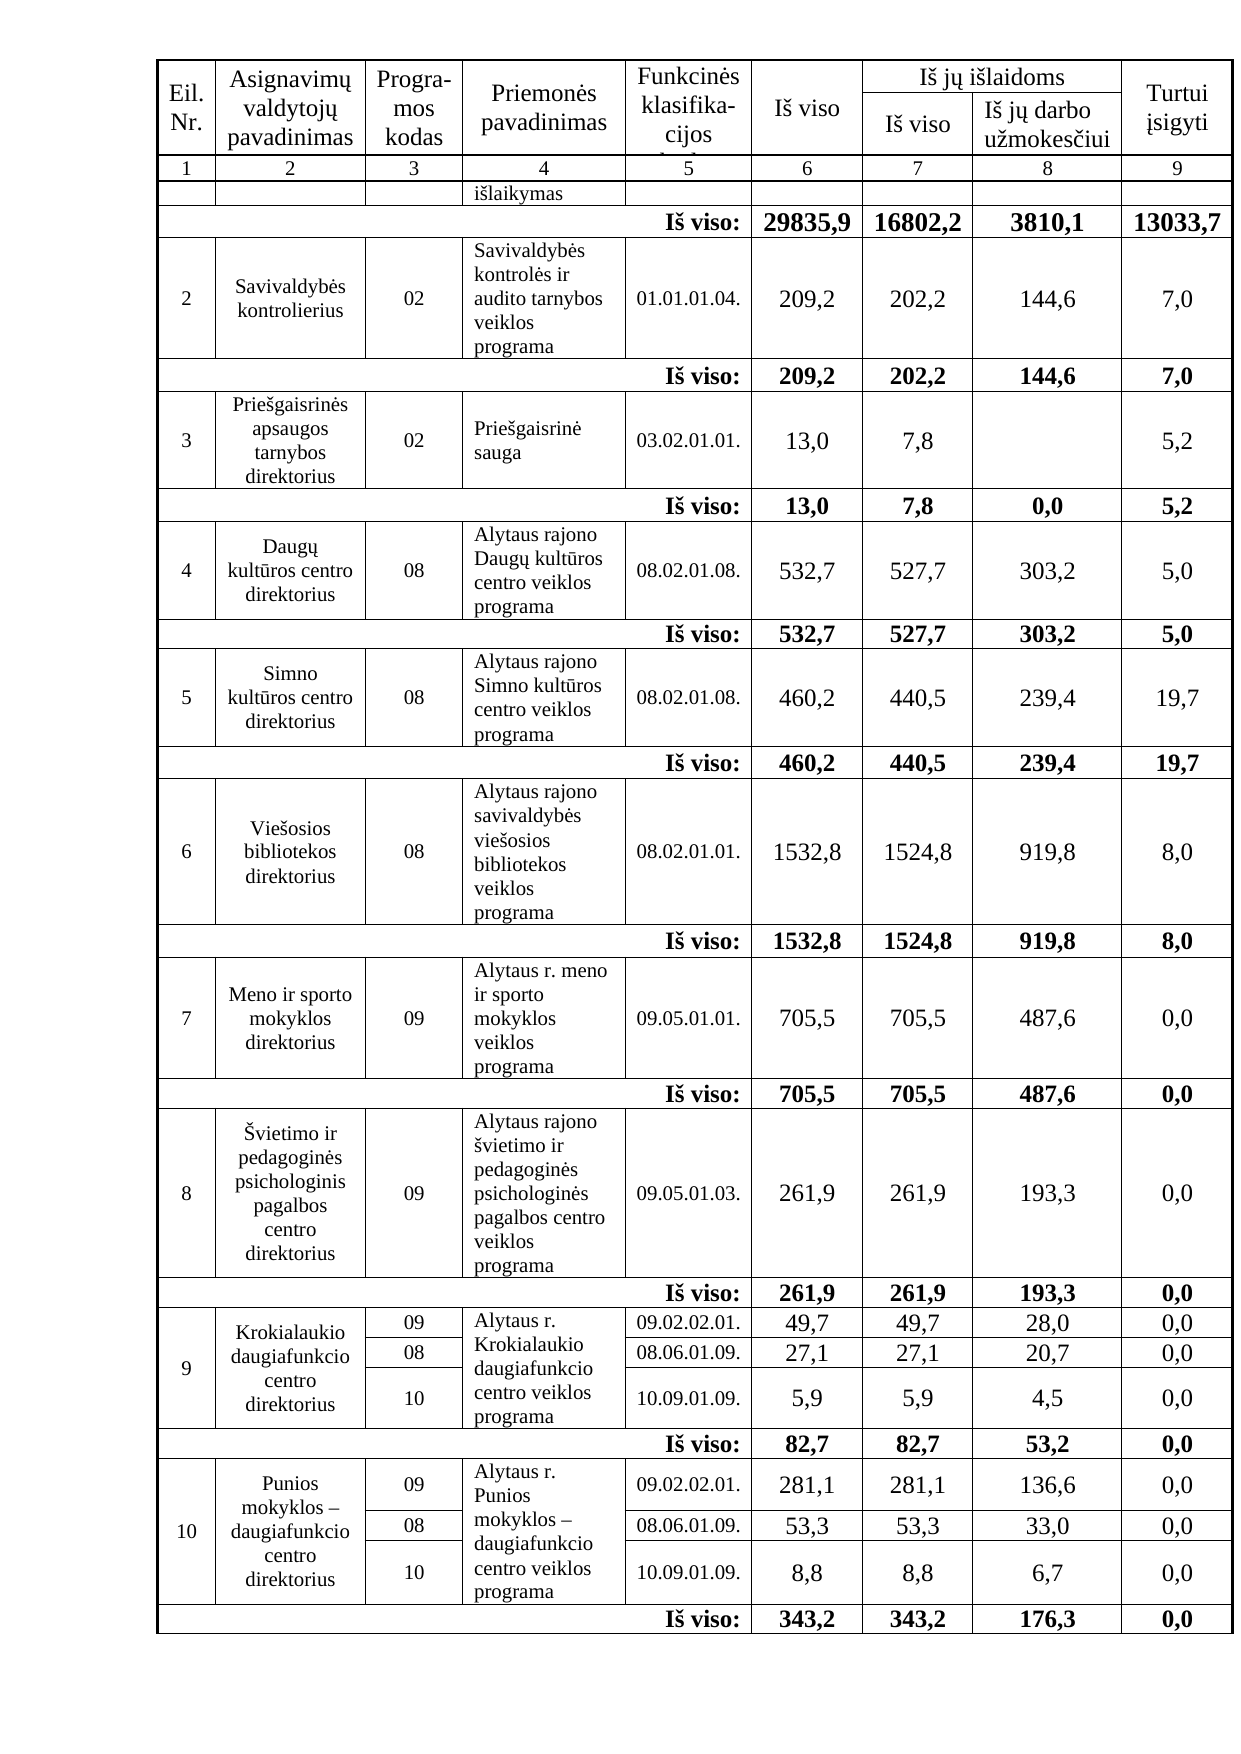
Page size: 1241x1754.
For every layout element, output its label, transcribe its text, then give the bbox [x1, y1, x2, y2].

table_cell 0,0 [1122, 1109, 1231, 1277]
table_cell 4 [159, 522, 215, 618]
table_cell 0,0 [1122, 1079, 1231, 1108]
table_cell Alytaus r. Krokialaukio daugiafunkcio centro veiklos programa [463, 1308, 625, 1428]
table_cell [973, 182, 1121, 205]
table_cell 261,9 [863, 1109, 972, 1277]
table_cell 2 [159, 238, 215, 358]
table_cell Iš viso: [159, 620, 751, 648]
table_cell 09.05.01.01. [626, 958, 751, 1078]
table_cell 10 [366, 1541, 462, 1603]
table_cell 02 [366, 392, 462, 488]
table_cell Alytaus r. meno ir sporto mokyklos veiklos programa [463, 958, 625, 1078]
table_header Funkcinės klasifika-cijos kodas [626, 61, 751, 153]
table_cell Alytaus rajono švietimo ir pedagoginės psichologinės pagalbos centro veiklos programa [463, 1109, 625, 1277]
table_cell Alytaus r. Punios mokyklos – daugiafunkcio centro veiklos programa [463, 1459, 625, 1603]
table_header Iš viso [752, 61, 862, 153]
table_cell 02 [366, 238, 462, 358]
table_cell [366, 182, 462, 205]
table_cell 28,0 [973, 1308, 1121, 1337]
table_cell 705,5 [752, 958, 862, 1078]
table_cell 08.02.01.08. [626, 522, 751, 618]
table_cell 82,7 [863, 1429, 972, 1458]
table_cell Iš viso: [159, 747, 751, 778]
table_cell 7,8 [863, 392, 972, 488]
table_cell 527,7 [863, 620, 972, 648]
table_cell Iš viso: [159, 1429, 751, 1458]
table_cell 8 [973, 156, 1121, 179]
table_cell 8,8 [863, 1541, 972, 1603]
table_cell 919,8 [973, 779, 1121, 924]
table_cell 9 [159, 1308, 215, 1428]
table_cell 1 [159, 156, 215, 179]
table_cell 487,6 [973, 958, 1121, 1078]
table_cell 5,9 [752, 1368, 862, 1428]
table_cell Daugų kultūros centro direktorius [216, 522, 365, 618]
table_cell 3 [366, 156, 462, 179]
table_cell Simno kultūros centro direktorius [216, 649, 365, 746]
table_cell 13033,7 [1122, 206, 1231, 237]
table_cell Savivaldybės kontrolės ir audito tarnybos veiklos programa [463, 238, 625, 358]
table_cell [973, 392, 1121, 488]
table_cell 705,5 [863, 1079, 972, 1108]
table_cell 82,7 [752, 1429, 862, 1458]
table_cell 19,7 [1122, 747, 1231, 778]
table_cell 09.02.02.01. [626, 1308, 751, 1337]
table_cell 03.02.01.01. [626, 392, 751, 488]
table_cell 0,0 [1122, 1605, 1231, 1633]
table_cell 5,2 [1122, 489, 1231, 521]
table_cell 460,2 [752, 747, 862, 778]
table_cell 261,9 [752, 1109, 862, 1277]
table_cell 29835,9 [752, 206, 862, 237]
table_cell 6 [752, 156, 862, 179]
table_cell 0,0 [1122, 1308, 1231, 1337]
table_header Asignavimų valdytojų pavadinimas [216, 61, 365, 153]
table_cell 08.06.01.09. [626, 1338, 751, 1367]
table_cell Iš viso [863, 93, 972, 153]
table_cell 919,8 [973, 925, 1121, 957]
table_cell Iš viso: [159, 206, 751, 237]
table_cell 144,6 [973, 238, 1121, 358]
table_cell 20,7 [973, 1338, 1121, 1367]
table_cell 09.05.01.03. [626, 1109, 751, 1277]
table_cell 53,3 [863, 1511, 972, 1539]
table_header Progra-mos kodas [366, 61, 462, 153]
table_cell 202,2 [863, 238, 972, 358]
table_cell 705,5 [863, 958, 972, 1078]
table_cell Iš viso: [159, 1278, 751, 1307]
table_header Iš jų išlaidoms [863, 61, 1121, 92]
table_cell 261,9 [863, 1278, 972, 1307]
table_cell 5 [626, 156, 751, 179]
table_cell 08.06.01.09. [626, 1511, 751, 1539]
table_cell Punios mokyklos – daugiafunkcio centro direktorius [216, 1459, 365, 1603]
table_cell 5,0 [1122, 620, 1231, 648]
table_cell 27,1 [863, 1338, 972, 1367]
table_cell 440,5 [863, 747, 972, 778]
table_cell 19,7 [1122, 649, 1231, 746]
table_cell 0,0 [1122, 1459, 1231, 1510]
table_cell 13,0 [752, 489, 862, 521]
table_cell 193,3 [973, 1278, 1121, 1307]
table_cell [626, 182, 751, 205]
table_cell 10 [159, 1459, 215, 1603]
table_cell 209,2 [752, 238, 862, 358]
table_cell 0,0 [1122, 1429, 1231, 1458]
table_cell 0,0 [1122, 1338, 1231, 1367]
table_cell 7 [159, 958, 215, 1078]
table_cell 0,0 [1122, 1511, 1231, 1539]
table_cell [159, 182, 215, 205]
table_cell Meno ir sporto mokyklos direktorius [216, 958, 365, 1078]
table_cell 13,0 [752, 392, 862, 488]
table_cell Krokialaukio daugiafunkcio centro direktorius [216, 1308, 365, 1428]
table_cell Iš viso: [159, 1605, 751, 1633]
table_cell 1524,8 [863, 779, 972, 924]
table_cell [216, 182, 365, 205]
table_cell 08 [366, 649, 462, 746]
table_cell 136,6 [973, 1459, 1121, 1510]
table_header Turtui įsigyti [1122, 61, 1231, 153]
table_cell 7 [863, 156, 972, 179]
table_cell 202,2 [863, 359, 972, 391]
table_cell 49,7 [752, 1308, 862, 1337]
table_cell [752, 182, 862, 205]
table_cell Priešgaisrinės apsaugos tarnybos direktorius [216, 392, 365, 488]
table_cell 281,1 [863, 1459, 972, 1510]
table_cell 53,2 [973, 1429, 1121, 1458]
table_cell 7,0 [1122, 359, 1231, 391]
table_cell 487,6 [973, 1079, 1121, 1108]
table_cell 8,0 [1122, 925, 1231, 957]
table_cell 343,2 [752, 1605, 862, 1633]
table_cell 08.02.01.08. [626, 649, 751, 746]
table_cell 2 [216, 156, 365, 179]
table_cell Švietimo ir pedagoginės psichologinis pagalbos centro direktorius [216, 1109, 365, 1277]
table_cell 281,1 [752, 1459, 862, 1510]
table_cell išlaikymas [463, 182, 625, 205]
table_cell Iš jų darbo užmokesčiui [973, 93, 1121, 153]
table_cell 144,6 [973, 359, 1121, 391]
table_cell 6 [159, 779, 215, 924]
table_cell 5,0 [1122, 522, 1231, 618]
table_cell 7,8 [863, 489, 972, 521]
table_cell 09 [366, 1109, 462, 1277]
table_cell 27,1 [752, 1338, 862, 1367]
table_cell 460,2 [752, 649, 862, 746]
table_cell 33,0 [973, 1511, 1121, 1539]
table_cell 8,0 [1122, 779, 1231, 924]
table_cell 16802,2 [863, 206, 972, 237]
table_cell 09 [366, 1459, 462, 1510]
table_cell 343,2 [863, 1605, 972, 1633]
table_cell 527,7 [863, 522, 972, 618]
table_cell 9 [1122, 156, 1231, 179]
table_cell 239,4 [973, 747, 1121, 778]
table_cell Alytaus rajono Simno kultūros centro veiklos programa [463, 649, 625, 746]
table_cell 10.09.01.09. [626, 1541, 751, 1603]
table_cell Viešosios bibliotekos direktorius [216, 779, 365, 924]
table_cell 532,7 [752, 522, 862, 618]
table_cell 08 [366, 1338, 462, 1367]
table_cell 8 [159, 1109, 215, 1277]
table_cell 3810,1 [973, 206, 1121, 237]
table_cell Alytaus rajono Daugų kultūros centro veiklos programa [463, 522, 625, 618]
table_cell Alytaus rajono savivaldybės viešosios bibliotekos veiklos programa [463, 779, 625, 924]
table_cell 7,0 [1122, 238, 1231, 358]
table_cell 176,3 [973, 1605, 1121, 1633]
table_cell 440,5 [863, 649, 972, 746]
table_cell 6,7 [973, 1541, 1121, 1603]
table_cell 09 [366, 1308, 462, 1337]
table_cell 08 [366, 1511, 462, 1539]
table_cell 08 [366, 522, 462, 618]
table_cell 1532,8 [752, 925, 862, 957]
table_cell 08 [366, 779, 462, 924]
table_cell 303,2 [973, 620, 1121, 648]
table_cell 3 [159, 392, 215, 488]
table_cell 5,2 [1122, 392, 1231, 488]
table_cell 5,9 [863, 1368, 972, 1428]
table_cell Iš viso: [159, 489, 751, 521]
table_cell 705,5 [752, 1079, 862, 1108]
table_cell 303,2 [973, 522, 1121, 618]
table_cell [1122, 182, 1231, 205]
table_cell 09 [366, 958, 462, 1078]
table_cell 0,0 [973, 489, 1121, 521]
table_cell 8,8 [752, 1541, 862, 1603]
table_cell 10.09.01.09. [626, 1368, 751, 1428]
table_cell 5 [159, 649, 215, 746]
table_cell Savivaldybės kontrolierius [216, 238, 365, 358]
table_cell 0,0 [1122, 1278, 1231, 1307]
table_cell 1532,8 [752, 779, 862, 924]
table_cell Iš viso: [159, 359, 751, 391]
table_cell 532,7 [752, 620, 862, 648]
table_cell 09.02.02.01. [626, 1459, 751, 1510]
table_cell Iš viso: [159, 1079, 751, 1108]
table_cell [863, 182, 972, 205]
table_cell Iš viso: [159, 925, 751, 957]
table_cell 4 [463, 156, 625, 179]
table_cell 0,0 [1122, 958, 1231, 1078]
table_cell 10 [366, 1368, 462, 1428]
table_cell 08.02.01.01. [626, 779, 751, 924]
table_cell 261,9 [752, 1278, 862, 1307]
table_cell 53,3 [752, 1511, 862, 1539]
table_cell 4,5 [973, 1368, 1121, 1428]
table_cell 239,4 [973, 649, 1121, 746]
table_cell 49,7 [863, 1308, 972, 1337]
table_cell 0,0 [1122, 1541, 1231, 1603]
table_header Eil. Nr. [159, 61, 215, 153]
table_cell 01.01.01.04. [626, 238, 751, 358]
table_cell 1524,8 [863, 925, 972, 957]
table_cell 193,3 [973, 1109, 1121, 1277]
table_cell 209,2 [752, 359, 862, 391]
table_header Priemonės pavadinimas [463, 61, 625, 153]
table_cell 0,0 [1122, 1368, 1231, 1428]
table_cell Priešgaisrinė sauga [463, 392, 625, 488]
